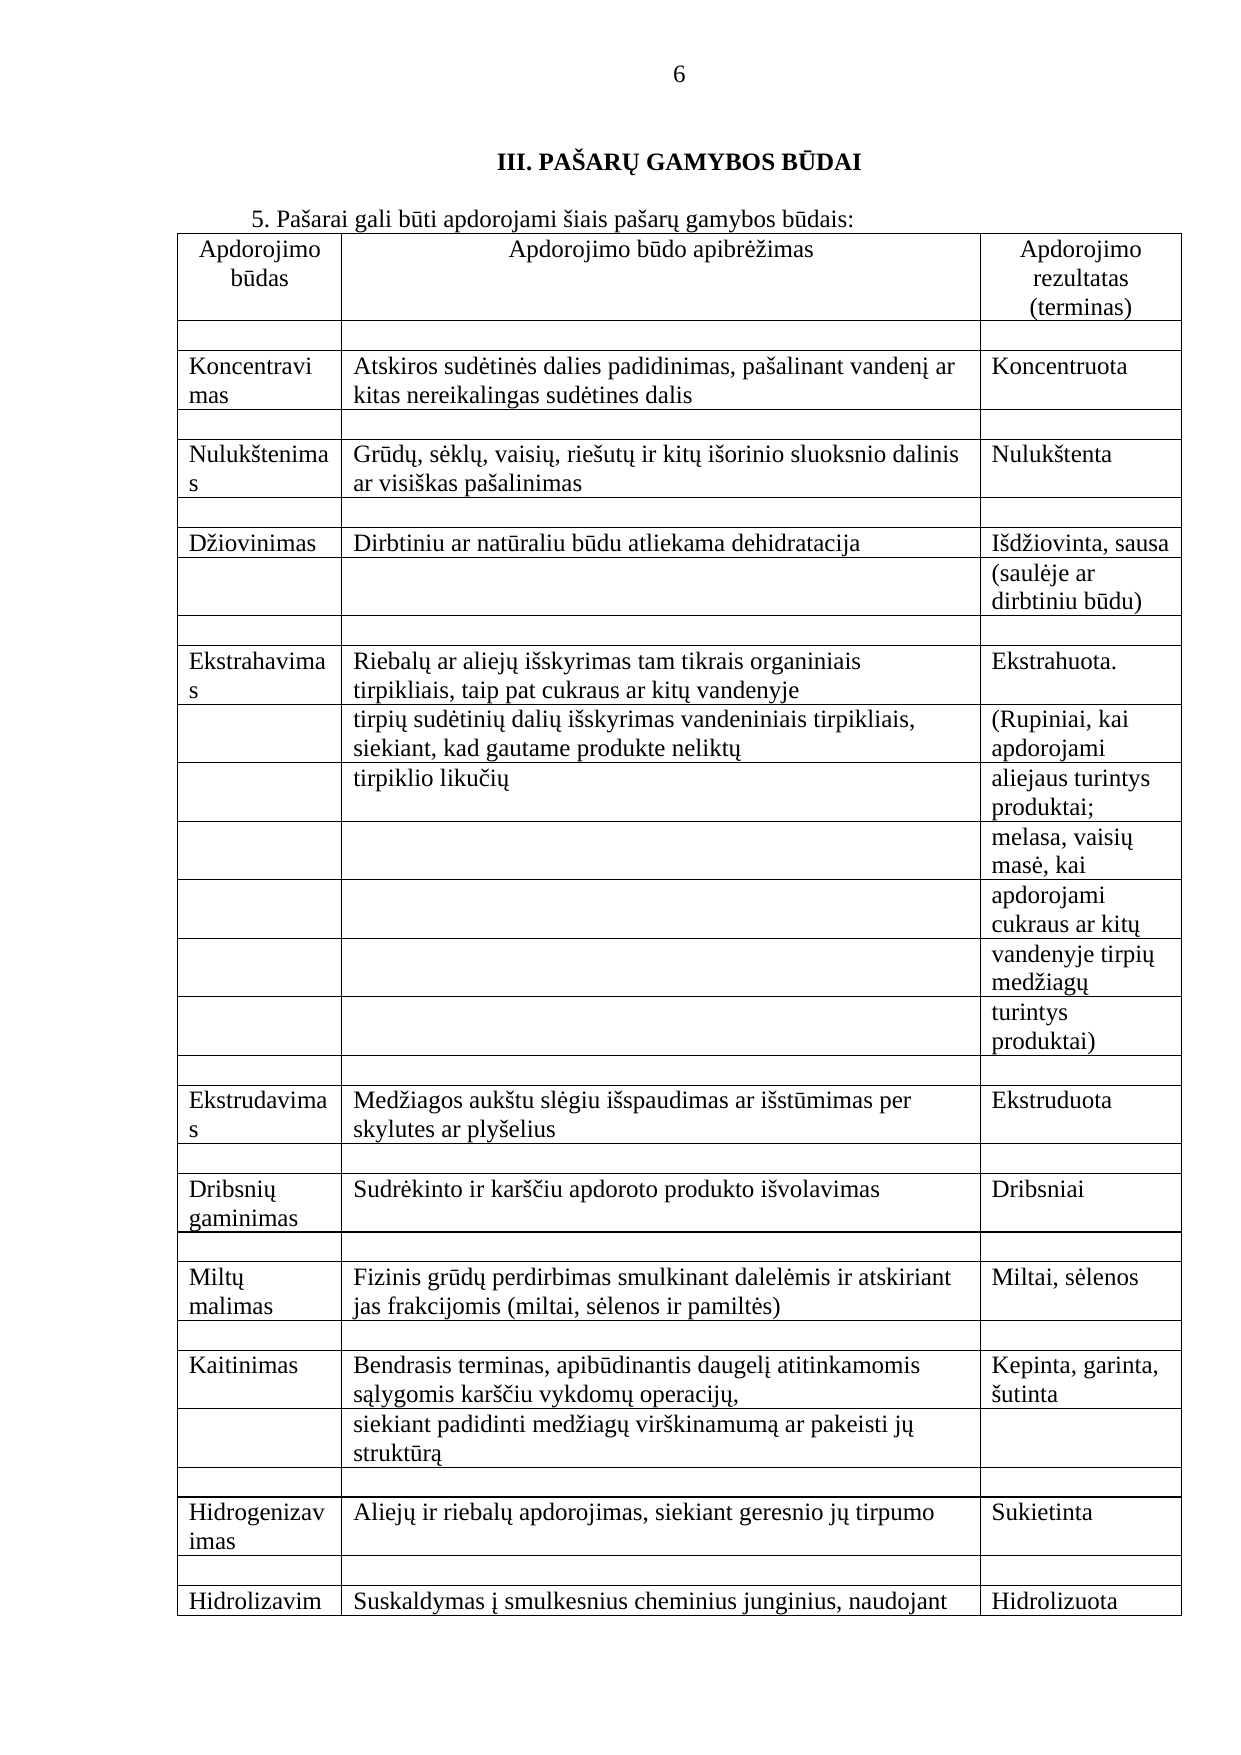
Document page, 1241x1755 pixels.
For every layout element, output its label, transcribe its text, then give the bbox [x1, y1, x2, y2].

table_cell Riebalų ar aliejų išskyrimas tam tikrais organiniais tirpikliais, taip pat cukraus ar kitų vandenyje [342, 646, 980, 703]
table_cell Nulukštenta [981, 440, 1181, 497]
table_cell [981, 616, 1181, 645]
table_cell melasa, vaisių masė, kai [981, 822, 1181, 879]
table_cell aliejaus turintys produktai; [981, 763, 1181, 821]
table_cell Kaitinimas [178, 1351, 341, 1408]
table_cell Miltai, sėlenos [981, 1262, 1181, 1320]
table_cell Dribsnių gaminimas [178, 1174, 341, 1231]
table_cell [981, 1056, 1181, 1084]
table_cell [178, 939, 341, 996]
table_cell [178, 1409, 341, 1467]
table_header Apdorojimo būdas [178, 234, 341, 320]
table_cell Dirbtiniu ar natūraliu būdu atliekama dehidratacija [342, 528, 980, 557]
table_cell [342, 1321, 980, 1349]
table_cell Nulukštenimas [178, 440, 341, 497]
table_cell [342, 1468, 980, 1496]
table_cell tirpiklio likučių [342, 763, 980, 821]
table_cell [178, 822, 341, 879]
table_cell [178, 410, 341, 438]
table_cell [981, 1556, 1181, 1585]
table_cell [342, 939, 980, 996]
table_cell Hidrolizavim [178, 1586, 341, 1614]
table_cell [178, 1056, 341, 1084]
table_cell (saulėje ar dirbtiniu būdu) [981, 558, 1181, 615]
table_cell [342, 410, 980, 438]
table_cell (Rupiniai, kai apdorojami [981, 705, 1181, 762]
table_cell Aliejų ir riebalų apdorojimas, siekiant geresnio jų tirpumo [342, 1498, 980, 1555]
table_cell [178, 880, 341, 938]
table_cell Suskaldymas į smulkesnius cheminius junginius, naudojant [342, 1586, 980, 1614]
table_cell Koncentravimas [178, 351, 341, 409]
table_cell [178, 558, 341, 615]
table_cell Hidrolizuota [981, 1586, 1181, 1614]
table_cell Ekstruduota [981, 1086, 1181, 1143]
table_header Apdorojimo būdo apibrėžimas [342, 234, 980, 320]
table_cell Džiovinimas [178, 528, 341, 557]
table_cell [981, 498, 1181, 527]
table_cell [342, 1056, 980, 1084]
table_cell Miltų malimas [178, 1262, 341, 1320]
table_cell Grūdų, sėklų, vaisių, riešutų ir kitų išorinio sluoksnio dalinis ar visiškas pašalinimas [342, 440, 980, 497]
table_cell [178, 1144, 341, 1173]
table_cell Medžiagos aukštu slėgiu išspaudimas ar išstūmimas per skylutes ar plyšelius [342, 1086, 980, 1143]
table_cell [342, 616, 980, 645]
table_cell Koncentruota [981, 351, 1181, 409]
text III. PAŠARŲ GAMYBOS BŪDAI [177, 147, 1181, 176]
table_cell [178, 1556, 341, 1585]
table_cell Bendrasis terminas, apibūdinantis daugelį atitinkamomis sąlygomis karščiu vykdomų operacijų, [342, 1351, 980, 1408]
table_cell siekiant padidinti medžiagų virškinamumą ar pakeisti jų struktūrą [342, 1409, 980, 1467]
table_cell [981, 1321, 1181, 1349]
table_cell Dribsniai [981, 1174, 1181, 1231]
table_cell apdorojami cukraus ar kitų [981, 880, 1181, 938]
table_cell [981, 321, 1181, 350]
table_cell [342, 822, 980, 879]
table_cell [342, 498, 980, 527]
table_cell Ekstrahuota. [981, 646, 1181, 703]
table_cell [981, 1409, 1181, 1467]
table_cell [178, 1321, 341, 1349]
table_cell [342, 880, 980, 938]
table_cell [178, 498, 341, 527]
table_cell Ekstrudavimas [178, 1086, 341, 1143]
table_cell [981, 1144, 1181, 1173]
table_header Apdorojimo rezultatas (terminas) [981, 234, 1181, 320]
table_cell [342, 321, 980, 350]
table_cell [342, 1144, 980, 1173]
table_cell [342, 1556, 980, 1585]
table_cell [342, 997, 980, 1055]
text 5. Pašarai gali būti apdorojami šiais pašarų gamybos būdais: [177, 204, 1181, 233]
table_cell vandenyje tirpių medžiagų [981, 939, 1181, 996]
table_cell [981, 1233, 1181, 1261]
table_cell Ekstrahavimas [178, 646, 341, 703]
table_cell Sudrėkinto ir karščiu apdoroto produkto išvolavimas [342, 1174, 980, 1231]
table_cell [178, 705, 341, 762]
table_cell [178, 763, 341, 821]
table_cell [981, 1468, 1181, 1496]
table_cell [178, 616, 341, 645]
table_cell [342, 1233, 980, 1261]
table_cell Fizinis grūdų perdirbimas smulkinant dalelėmis ir atskiriant jas frakcijomis (miltai, sėlenos ir pamiltės) [342, 1262, 980, 1320]
table_cell turintys produktai) [981, 997, 1181, 1055]
table_cell Atskiros sudėtinės dalies padidinimas, pašalinant vandenį ar kitas nereikalingas sudėtines dalis [342, 351, 980, 409]
table_cell [178, 1468, 341, 1496]
table_cell tirpių sudėtinių dalių išskyrimas vandeniniais tirpikliais, siekiant, kad gautame produkte neliktų [342, 705, 980, 762]
table_cell Kepinta, garinta, šutinta [981, 1351, 1181, 1408]
table_cell Hidrogenizavimas [178, 1498, 341, 1555]
table_cell [342, 558, 980, 615]
table_cell Išdžiovinta, sausa [981, 528, 1181, 557]
table_cell Sukietinta [981, 1498, 1181, 1555]
table_cell [178, 1233, 341, 1261]
table_cell [981, 410, 1181, 438]
table_cell [178, 321, 341, 350]
table_cell [178, 997, 341, 1055]
